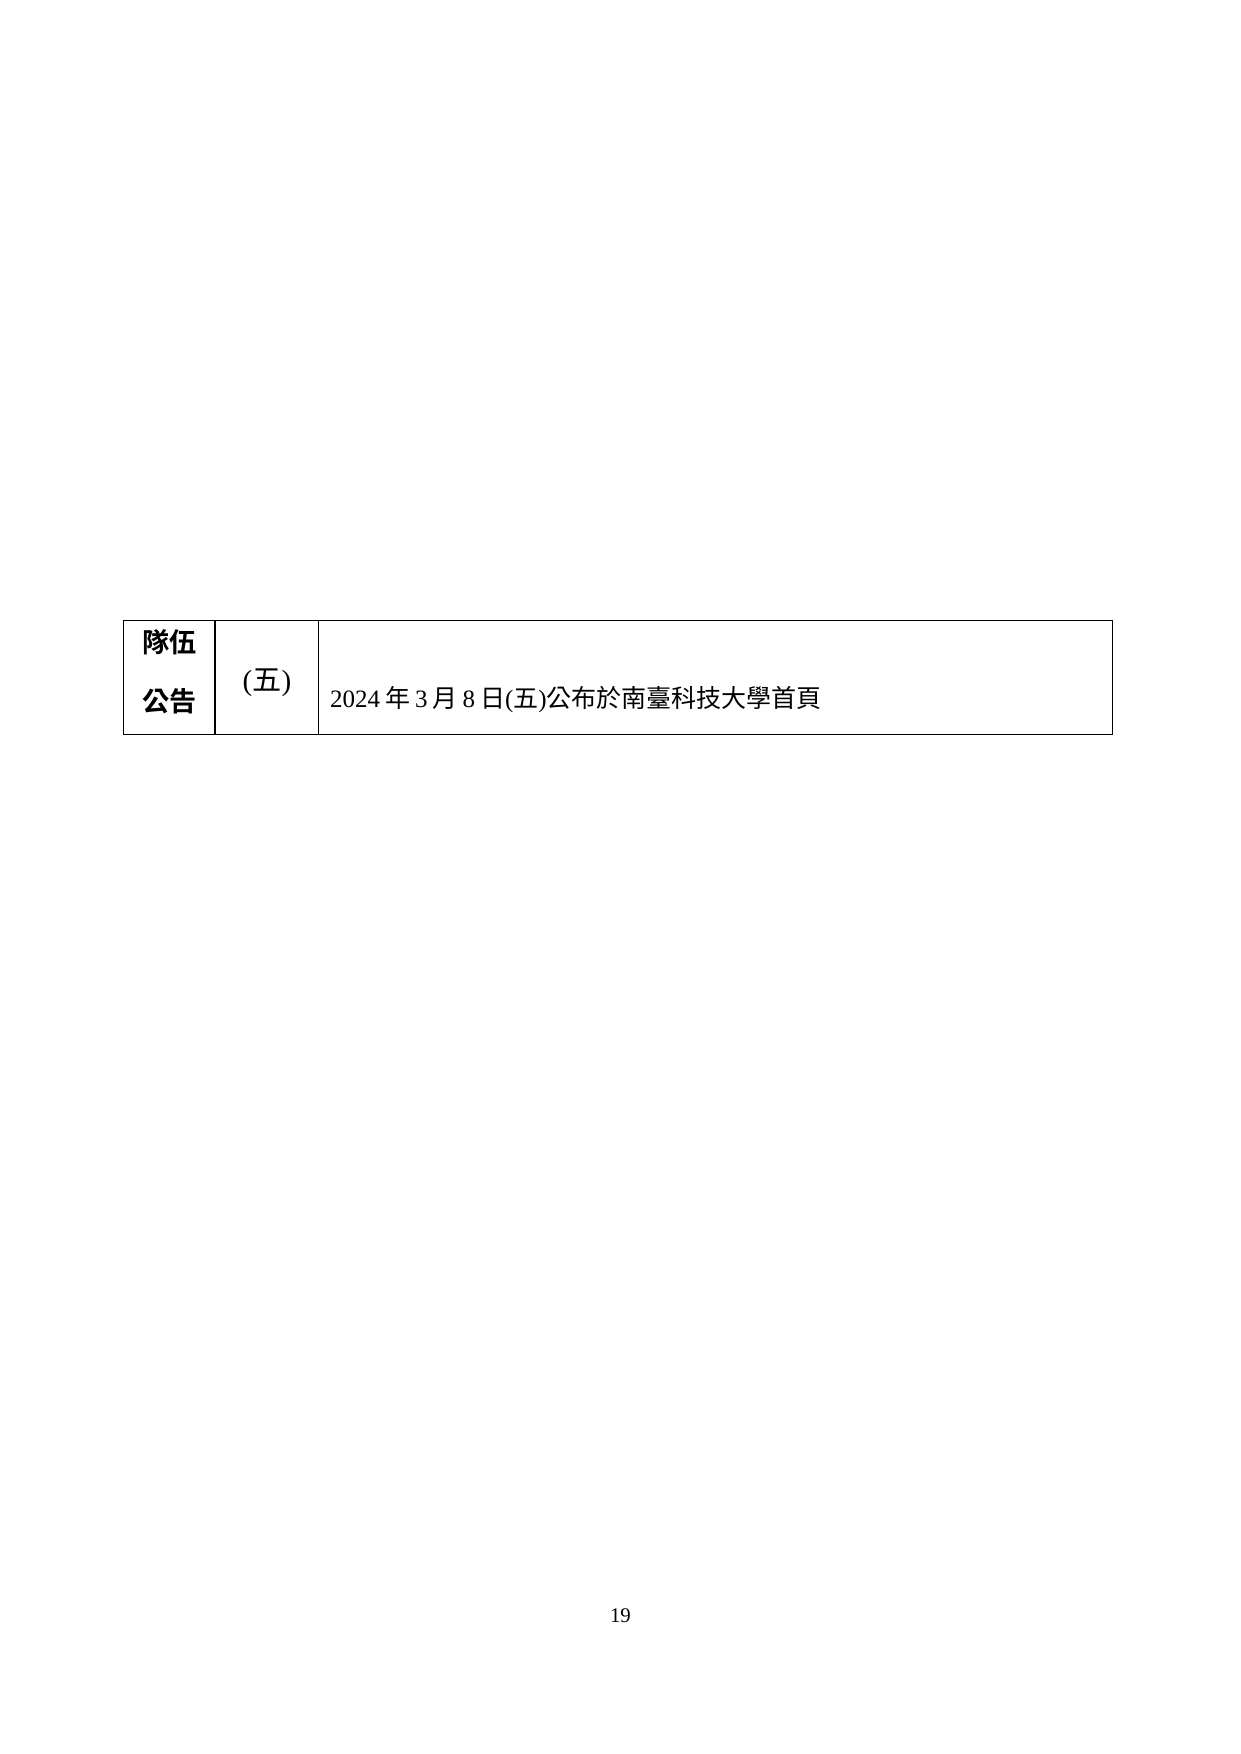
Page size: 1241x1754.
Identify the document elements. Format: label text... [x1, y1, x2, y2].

table_cell (五) [216, 621, 318, 733]
table_cell 隊伍 公告 [124, 621, 214, 733]
table_cell 2024年3月8日(五)公布於南臺科技大學首頁 [319, 621, 1112, 733]
